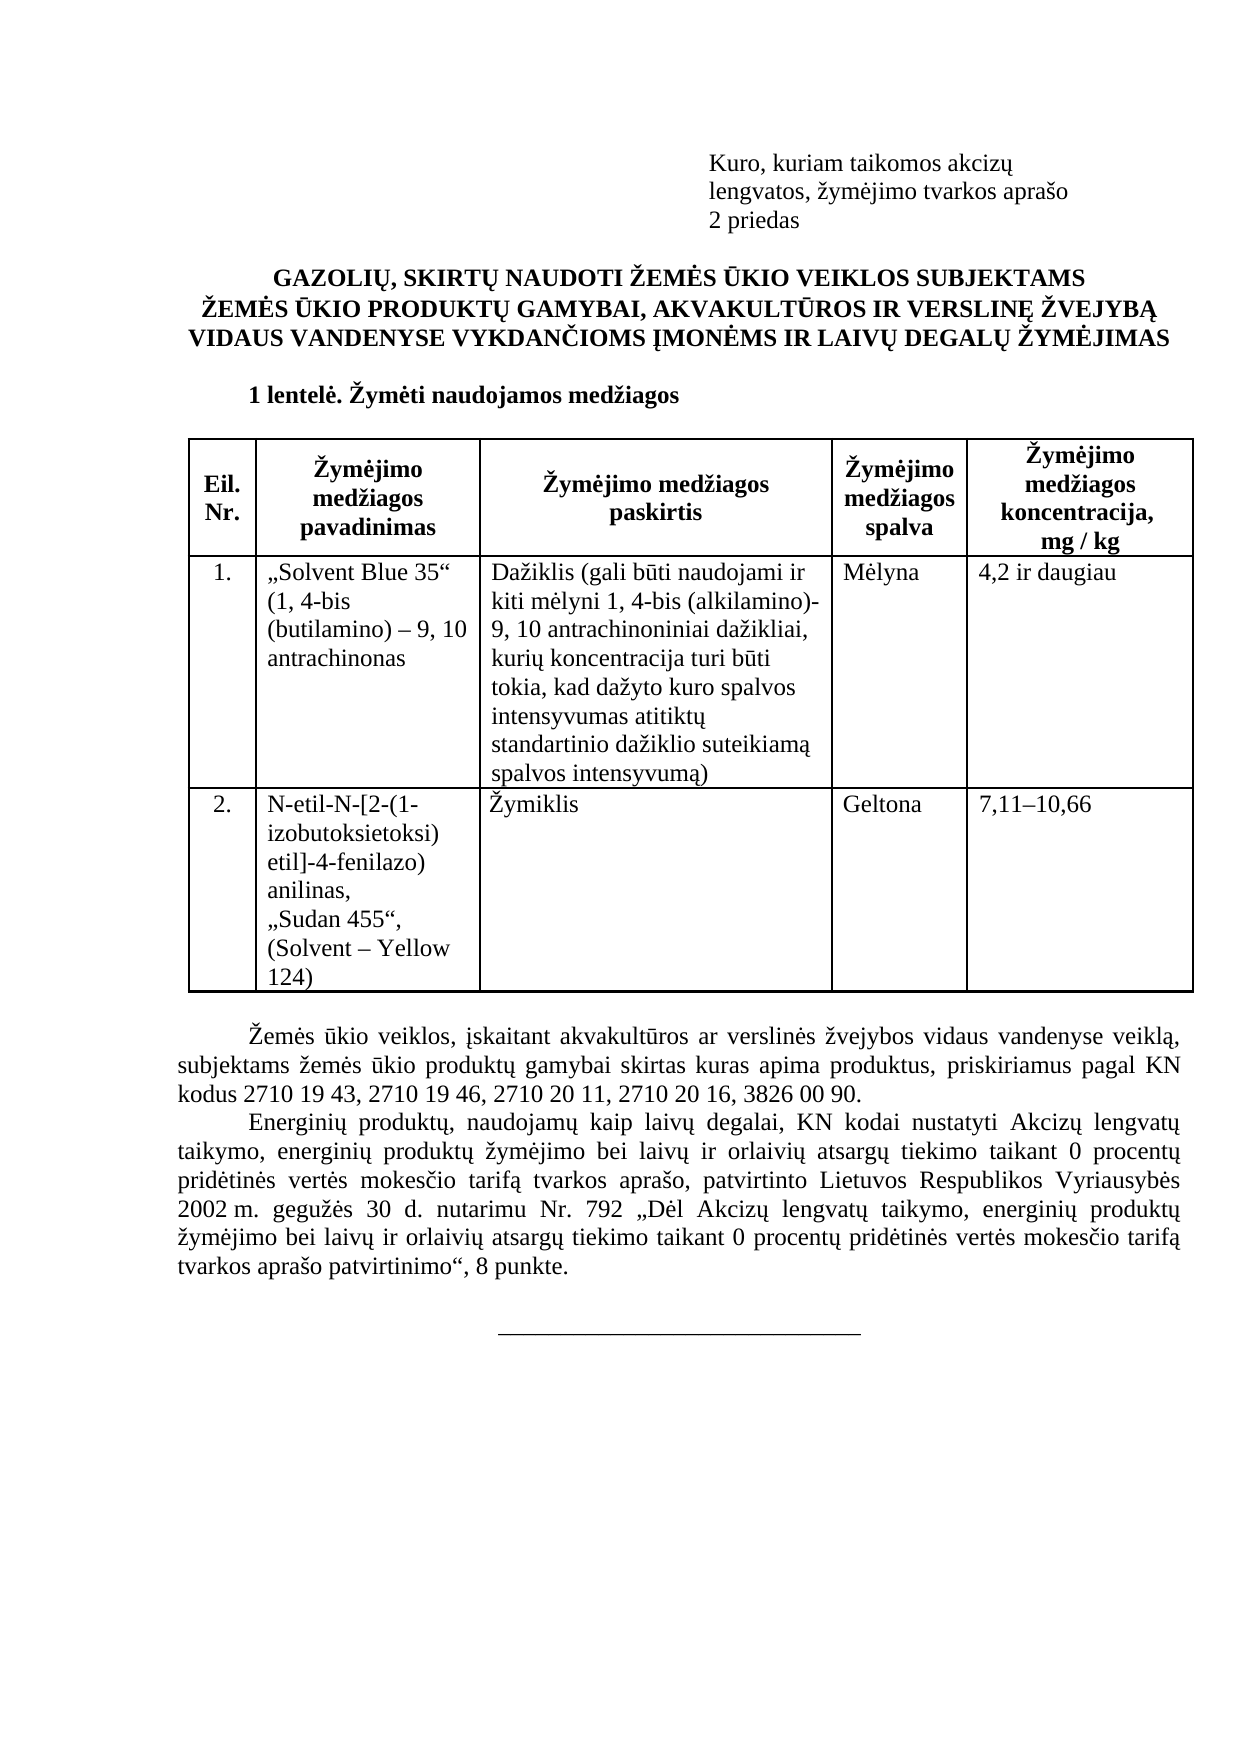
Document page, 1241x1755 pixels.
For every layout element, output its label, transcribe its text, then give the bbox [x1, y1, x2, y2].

text Kuro, kuriam taikomos akcizų [177, 148, 1181, 176]
table_cell 2. [190, 789, 255, 990]
table_header Eil. Nr. [190, 440, 255, 555]
table_cell 1. [190, 557, 255, 787]
table_header Žymėjimo medžiagos koncentracija, mg / kg [968, 440, 1192, 555]
table_header Žymėjimo medžiagos pavadinimas [257, 440, 479, 555]
table_cell Geltona [833, 789, 966, 990]
table_cell 4,2 ir daugiau [968, 557, 1192, 787]
text Energinių produktų, naudojamų kaip laivų degalai, KN kodai nustatyti Akcizų lengvatų taikymo, energinių produktų žymėjimo bei laivų ir orlaivių atsargų tiekimo taikant 0 procentų pridėtinės vertės mokesčio tarifą tvarkos aprašo, patvirtinto Lietuvos Respublikos Vyriausybės 2002 m. gegužės 30 d. nutarimu Nr. 792 „Dėl Akcizų lengvatų taikymo, energinių produktų žymėjimo bei laivų ir orlaivių atsargų tiekimo taikant 0 procentų pridėtinės vertės mokesčio tarifą tvarkos aprašo patvirtinimo“, 8 punkte. [177, 1107, 1181, 1280]
table_cell N-etil-N-[2-(1-izobutoksietoksi) etil]-4-fenilazo) anilinas, „Sudan 455“, (Solvent – Yellow 124) [257, 789, 479, 990]
table_cell Žymiklis [481, 789, 831, 990]
table_cell 7,11–10,66 [968, 789, 1192, 990]
table_cell „Solvent Blue 35“ (1, 4-bis (butilamino) – 9, 10 antrachinonas [257, 557, 479, 787]
text lengvatos, žymėjimo tvarkos aprašo [177, 176, 1181, 205]
text _____________________________ [177, 1309, 1181, 1337]
text GAZOLIŲ, SKIRTŲ NAUDOTI ŽEMĖS ŪKIO VEIKLOS SUBJEKTAMS [177, 263, 1181, 291]
table_cell Mėlyna [833, 557, 966, 787]
text 1 lentelė. Žymėti naudojamos medžiagos [177, 380, 1181, 409]
table_header Žymėjimo medžiagos paskirtis [481, 440, 831, 555]
text ŽEMĖS ŪKIO PRODUKTŲ GAMYBAI, AKVAKULTŪROS IR VERSLINĘ ŽVEJYBĄ VIDAUS VANDENYSE VYKDANČIOMS ĮMONĖMS IR LAIVŲ DEGALŲ ŽYMĖJIMAS [177, 294, 1181, 352]
text Žemės ūkio veiklos, įskaitant akvakultūros ar verslinės žvejybos vidaus vandenyse veiklą, subjektams žemės ūkio produktų gamybai skirtas kuras apima produktus, priskiriamus pagal KN kodus 2710 19 43, 2710 19 46, 2710 20 11, 2710 20 16, 3826 00 90. [177, 1021, 1181, 1107]
table_cell Dažiklis (gali būti naudojami ir kiti mėlyni 1, 4-bis (alkilamino)- 9, 10 antrachinoniniai dažikliai, kurių koncentracija turi būti tokia, kad dažyto kuro spalvos intensyvumas atitiktų standartinio dažiklio suteikiamą spalvos intensyvumą) [481, 557, 831, 787]
text 2 priedas [177, 205, 1181, 234]
table_header Žymėjimo medžiagos spalva [833, 440, 966, 555]
